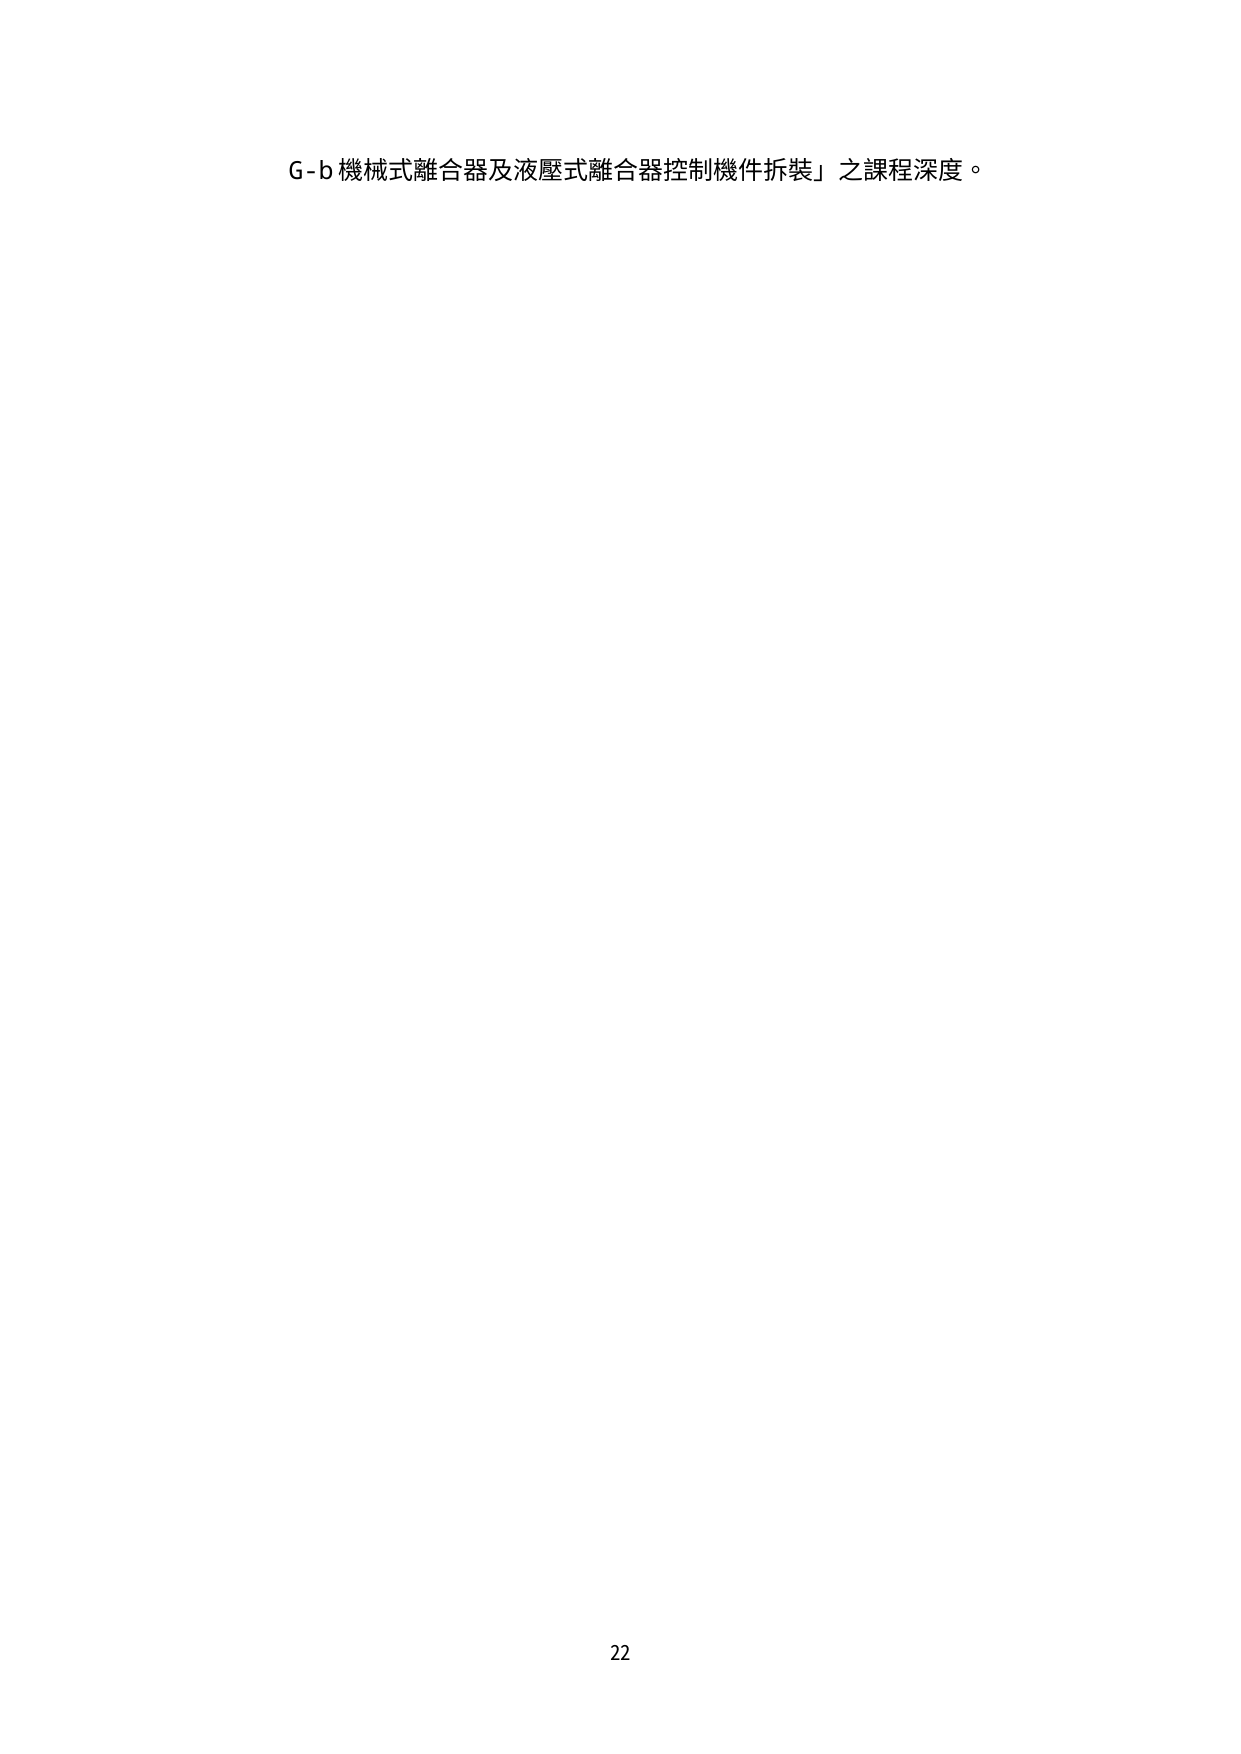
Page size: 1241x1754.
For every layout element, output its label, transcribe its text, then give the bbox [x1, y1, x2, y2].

text G-b機械式離合器及液壓式離合器控制機件拆裝」之課程深度。 [251, 127, 1122, 189]
